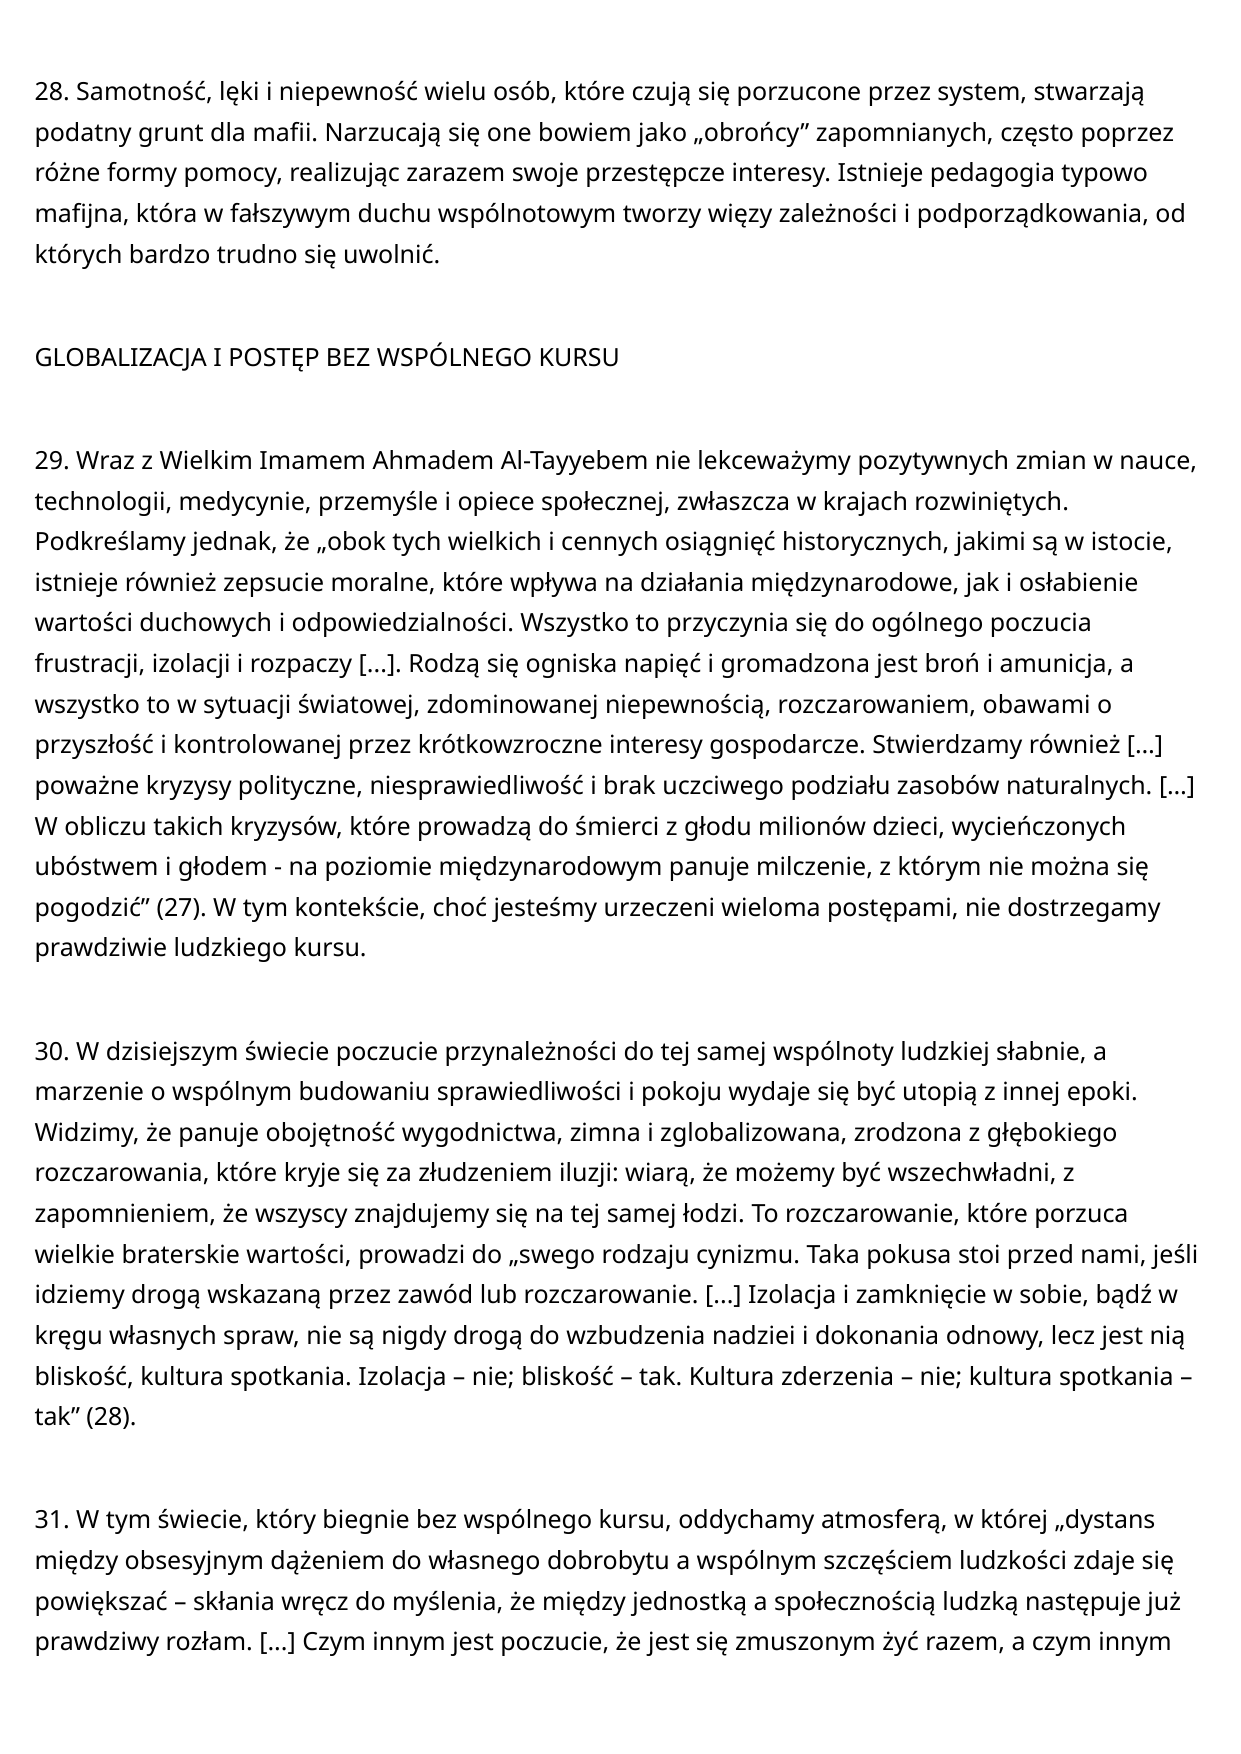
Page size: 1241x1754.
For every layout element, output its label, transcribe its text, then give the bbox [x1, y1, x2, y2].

text 31. W tym świecie, który biegnie bez wspólnego kursu, oddychamy atmosferą, w której „dystans między obsesyjnym dążeniem do własnego dobrobytu a wspólnym szczęściem ludzkości zdaje się powiększać – skłania wręcz do myślenia, że między jednostką a społecznością ludzką następuje już prawdziwy rozłam. [...] Czym innym jest poczucie, że jest się zmuszonym żyć razem, a czym innym [34, 1495, 1203, 1658]
text 29. Wraz z Wielkim Imamem Ahmadem Al-Tayyebem nie lekceważymy pozytywnych zmian w nauce, technologii, medycynie, przemyśle i opiece społecznej, zwłaszcza w krajach rozwiniętych. Podkreślamy jednak, że „obok tych wielkich i cennych osiągnięć historycznych, jakimi są w istocie, istnieje również zepsucie moralne, które wpływa na działania międzynarodowe, jak i osłabienie wartości duchowych i odpowiedzialności. Wszystko to przyczynia się do ogólnego poczucia frustracji, izolacji i rozpaczy [...]. Rodzą się ogniska napięć i gromadzona jest broń i amunicja, a wszystko to w sytuacji światowej, zdominowanej niepewnością, rozczarowaniem, obawami o przyszłość i kontrolowanej przez krótkowzroczne interesy gospodarcze. Stwierdzamy również […] poważne kryzysy polityczne, niesprawiedliwość i brak uczciwego podziału zasobów naturalnych. […] W obliczu takich kryzysów, które prowadzą do śmierci z głodu milionów dzieci, wycieńczonych ubóstwem i głodem - na poziomie międzynarodowym panuje milczenie, z którym nie można się pogodzić” (27). W tym kontekście, choć jesteśmy urzeczeni wieloma postępami, nie dostrzegamy prawdziwie ludzkiego kursu. [34, 436, 1203, 964]
text 30. W dzisiejszym świecie poczucie przynależności do tej samej wspólnoty ludzkiej słabnie, a marzenie o wspólnym budowaniu sprawiedliwości i pokoju wydaje się być utopią z innej epoki. Widzimy, że panuje obojętność wygodnictwa, zimna i zglobalizowana, zrodzona z głębokiego rozczarowania, które kryje się za złudzeniem iluzji: wiarą, że możemy być wszechwładni, z zapomnieniem, że wszyscy znajdujemy się na tej samej łodzi. To rozczarowanie, które porzuca wielkie braterskie wartości, prowadzi do „swego rodzaju cynizmu. Taka pokusa stoi przed nami, jeśli idziemy drogą wskazaną przez zawód lub rozczarowanie. [...] Izolacja i zamknięcie w sobie, bądź w kręgu własnych spraw, nie są nigdy drogą do wzbudzenia nadziei i dokonania odnowy, lecz jest nią bliskość, kultura spotkania. Izolacja – nie; bliskość – tak. Kultura zderzenia – nie; kultura spotkania – tak” (28). [34, 1027, 1203, 1433]
text GLOBALIZACJA I POSTĘP BEZ WSPÓLNEGO KURSU [34, 333, 1203, 373]
text 28. Samotność, lęki i niepewność wielu osób, które czują się porzucone przez system, stwarzają podatny grunt dla mafii. Narzucają się one bowiem jako „obrońcy” zapomnianych, często poprzez różne formy pomocy, realizując zarazem swoje przestępcze interesy. Istnieje pedagogia typowo mafijna, która w fałszywym duchu wspólnotowym tworzy więzy zależności i podporządkowania, od których bardzo trudno się uwolnić. [34, 67, 1203, 270]
